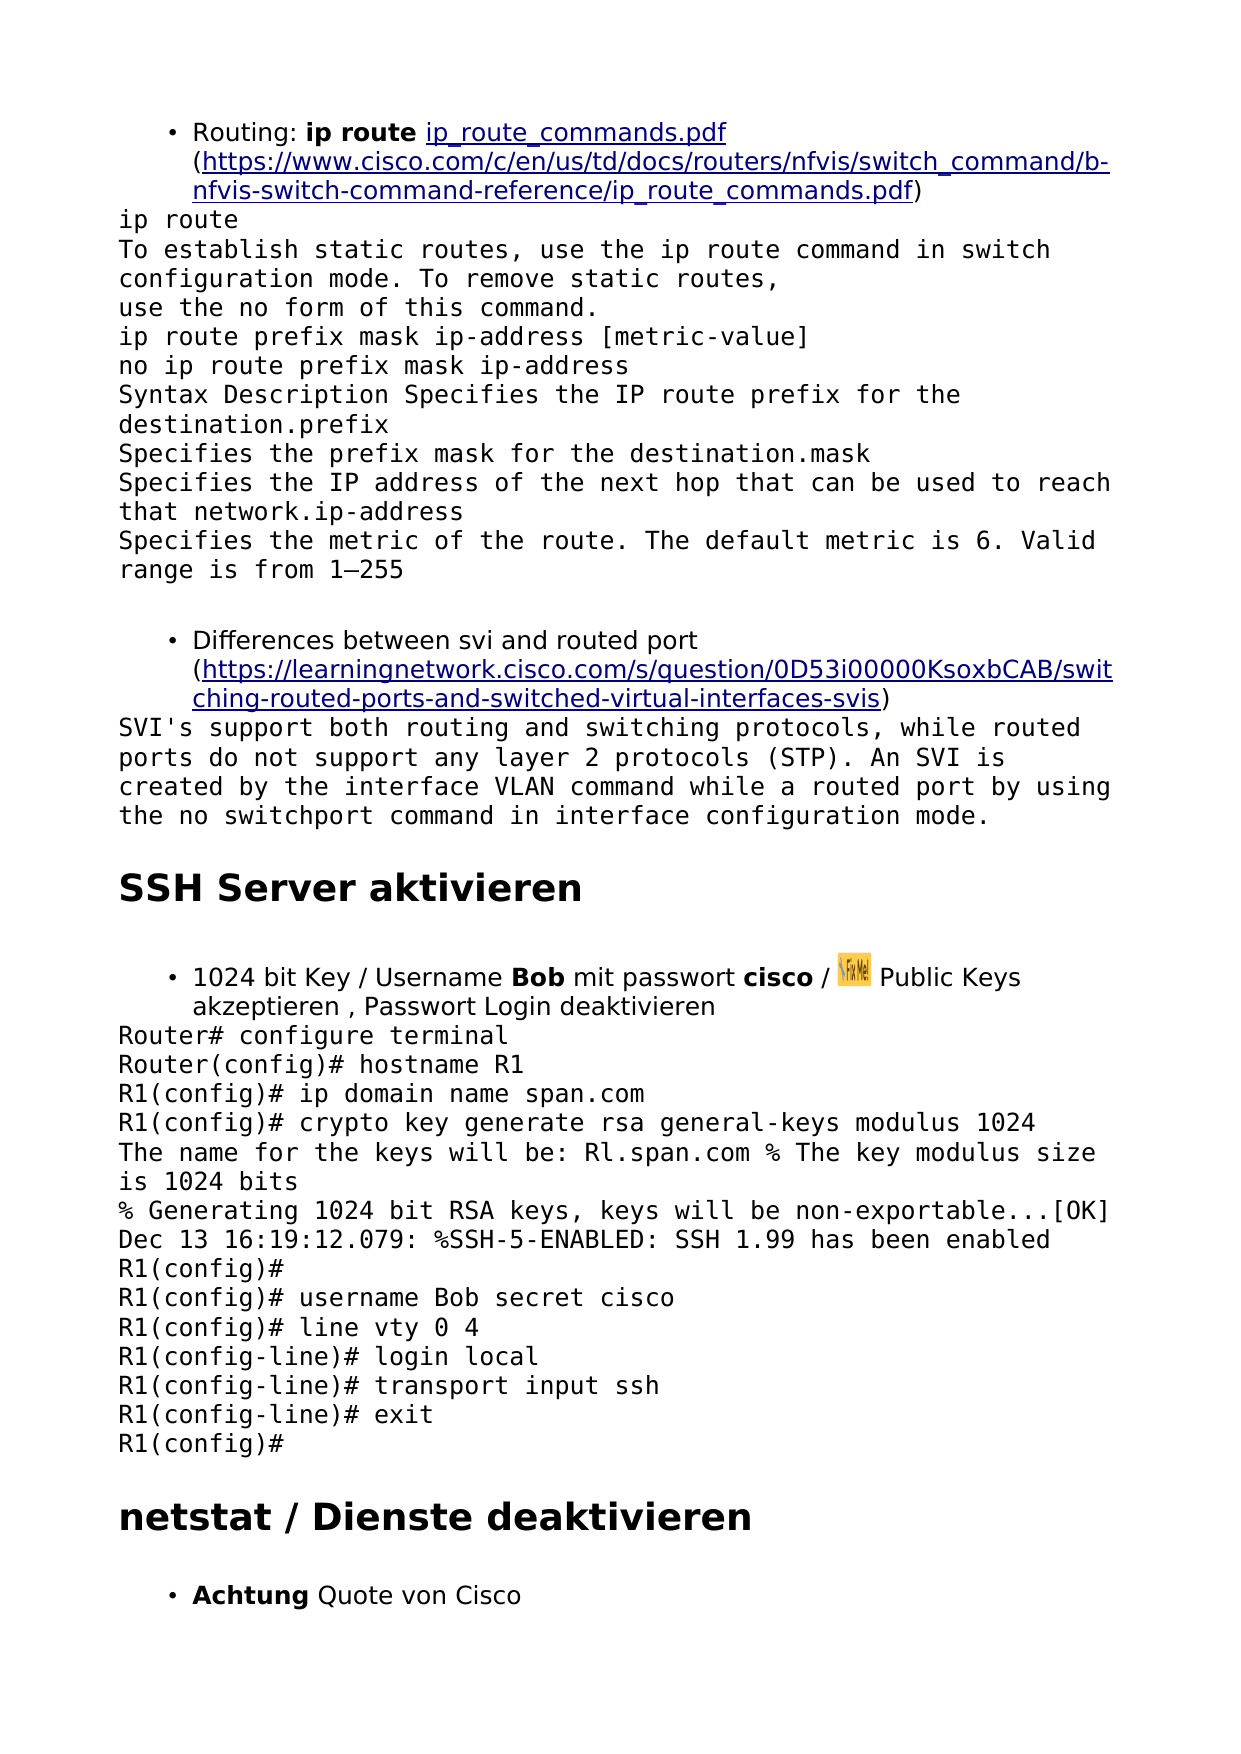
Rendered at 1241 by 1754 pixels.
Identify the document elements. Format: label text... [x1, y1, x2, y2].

list Achtung Quote von Cisco [177, 1581, 1122, 1610]
list 1024 bit Key / Username Bob mit passwort cisco / Public Keys akzeptieren , Passwort Login deaktivieren [177, 953, 1122, 1021]
text ip route To establish static routes, use the ip route command in switch configuration mode. To remove static routes, use the no form of this command. ip route prefix mask ip-address [metric-value] no ip route prefix mask ip-address Syntax Description Specifies the IP route prefix for the destination.prefix Specifies the prefix mask for the destination.mask Specifies the IP address of the next hop that can be used to reach that network.ip-address Specifies the metric of the route. The default metric is 6. Valid range is from 1–255 [118, 206, 1122, 585]
subtitle netstat / Dienste deaktivieren [118, 1495, 1122, 1539]
text Router# configure terminal Router(config)# hostname R1 R1(config)# ip domain name span.com R1(config)# crypto key generate rsa general-keys modulus 1024 The name for the keys will be: Rl.span.com % The key modulus size is 1024 bits % Generating 1024 bit RSA keys, keys will be non-exportable...[OK] Dec 13 16:19:12.079: %SSH-5-ENABLED: SSH 1.99 has been enabled R1(config)# R1(config)# username Bob secret cisco R1(config)# line vty 0 4 R1(config-line)# login local R1(config-line)# transport input ssh R1(config-line)# exit R1(config)# [118, 1021, 1122, 1459]
subtitle SSH Server aktivieren [118, 867, 1122, 911]
list Routing: ip route ip_route_commands.pdf (https://www.cisco.com/c/en/us/td/docs/routers/nfvis/switch_command/b-nfvis-switch-command-reference/ip_route_commands.pdf) [177, 118, 1122, 206]
text SVI's support both routing and switching protocols, while routed ports do not support any layer 2 protocols (STP). An SVI is created by the interface VLAN command while a routed port by using the no switchport command in interface configuration mode. [118, 713, 1122, 830]
list Differences between svi and routed port (https://learningnetwork.cisco.com/s/question/0D53i00000KsoxbCAB/switching-routed-ports-and-switched-virtual-interfaces-svis) [177, 626, 1122, 713]
